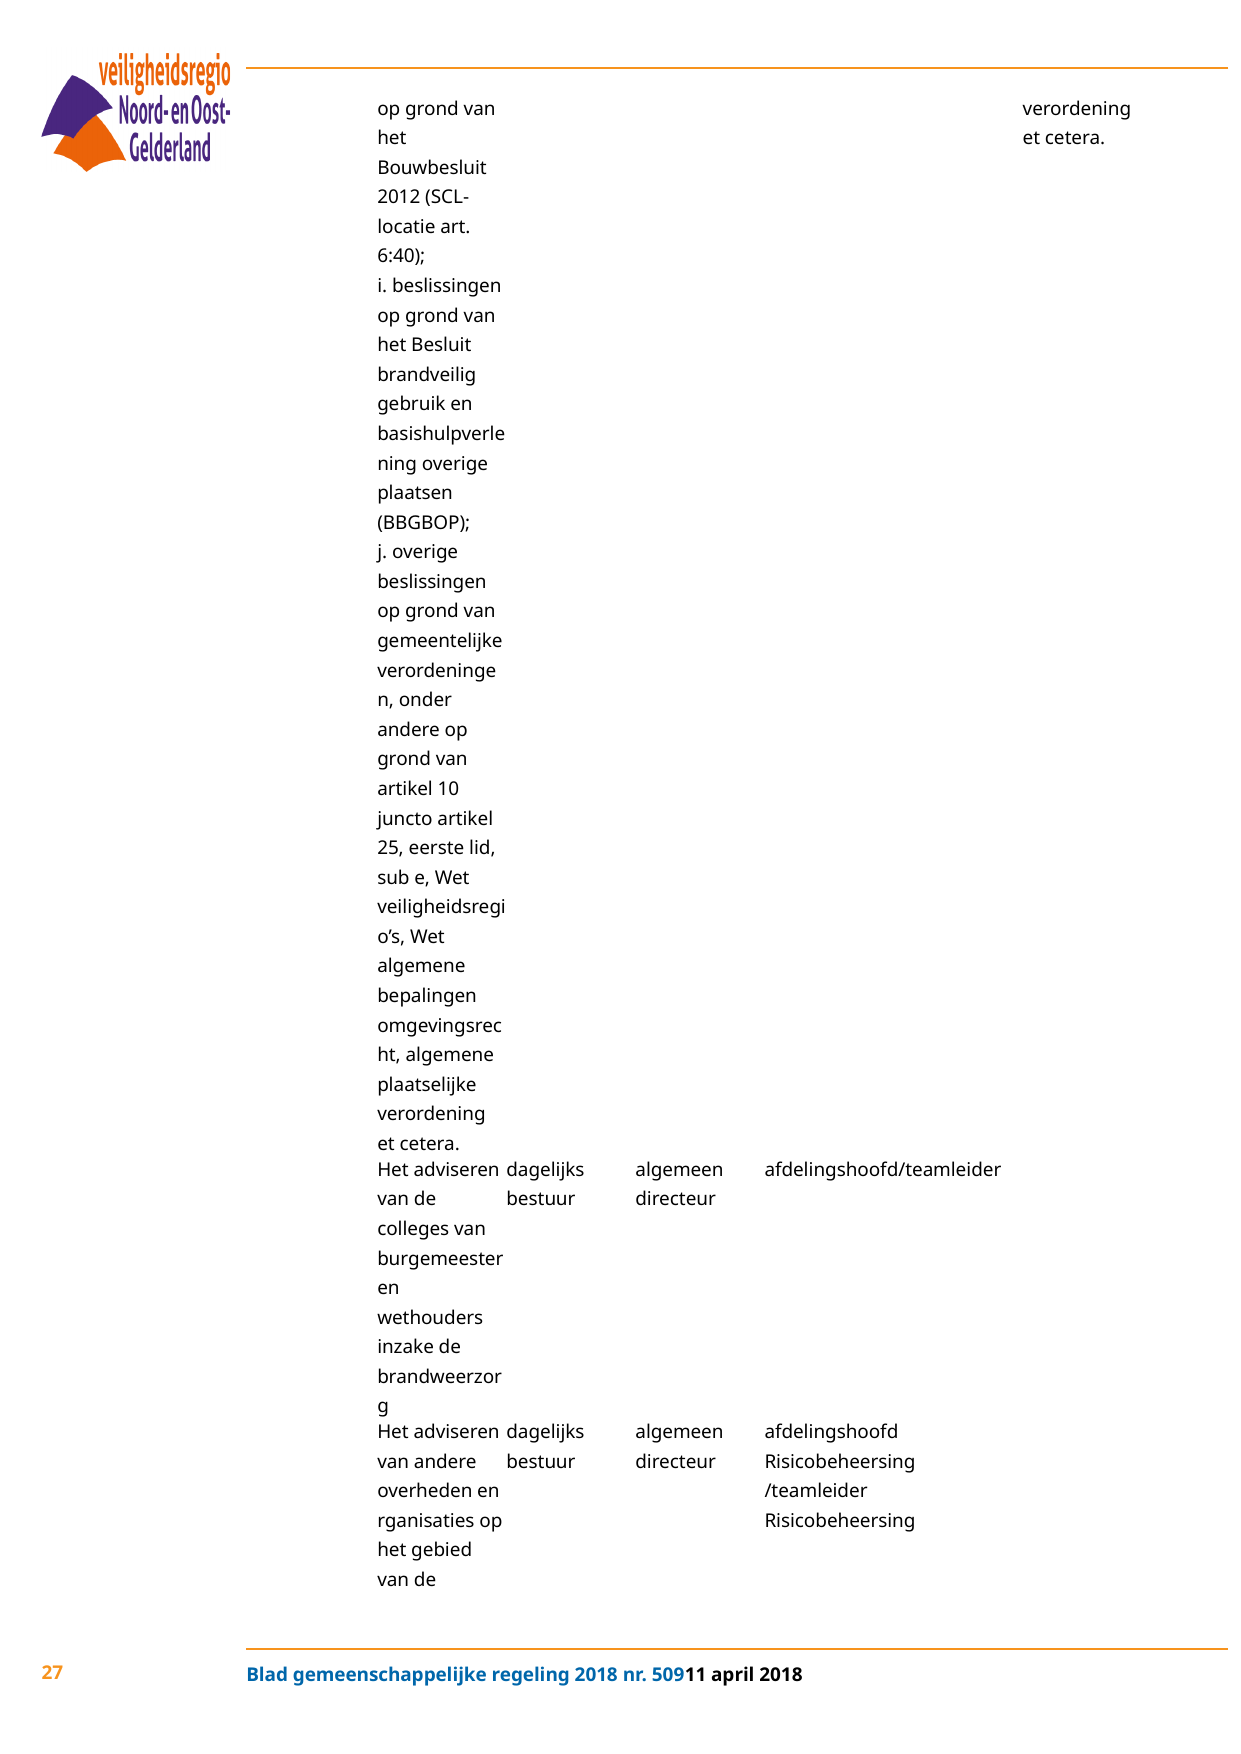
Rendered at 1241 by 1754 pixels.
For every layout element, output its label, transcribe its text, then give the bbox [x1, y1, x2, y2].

table_cell algemeen directeur [635, 1156, 764, 1418]
table_cell [1023, 1156, 1152, 1418]
table_cell afdelingshoofd Risicobeheersing /teamleider Risicobeheersing [764, 1418, 1022, 1592]
table_cell dagelijks bestuur [506, 1156, 635, 1418]
table_cell [1023, 1418, 1152, 1592]
table_cell op grond van het Bouwbesluit 2012 (SCL-locatie art. 6:40); i. beslissingen op grond van het Besluit brandveilig gebruik en basishulpverlening overige plaatsen (BBGBOP); j. overige beslissingen op grond van gemeentelijke verordeningen, onder andere op grond van artikel 10 juncto artikel 25, eerste lid, sub e, Wet veiligheidsregio’s, Wet algemene bepalingen omgevingsrecht, algemene plaatselijke verordening et cetera. [377, 95, 506, 1156]
table_cell [248, 1418, 377, 1592]
picture [41, 47, 231, 172]
table_cell dagelijks bestuur [506, 1418, 635, 1592]
table_cell afdelingshoofd/teamleider [764, 1156, 1022, 1418]
table_cell Het adviseren van de colleges van burgemeester en wethouders inzake de brandweerzorg [377, 1156, 506, 1418]
table_cell verordening et cetera. [1023, 95, 1152, 1156]
table_cell algemeen directeur [635, 1418, 764, 1592]
table_cell Het adviseren van andere overheden en rganisaties op het gebied van de [377, 1418, 506, 1592]
table_cell [635, 95, 764, 1156]
table_cell [248, 95, 377, 1156]
table_cell [248, 1156, 377, 1418]
table_cell [506, 95, 635, 1156]
table_cell [764, 95, 1022, 1156]
